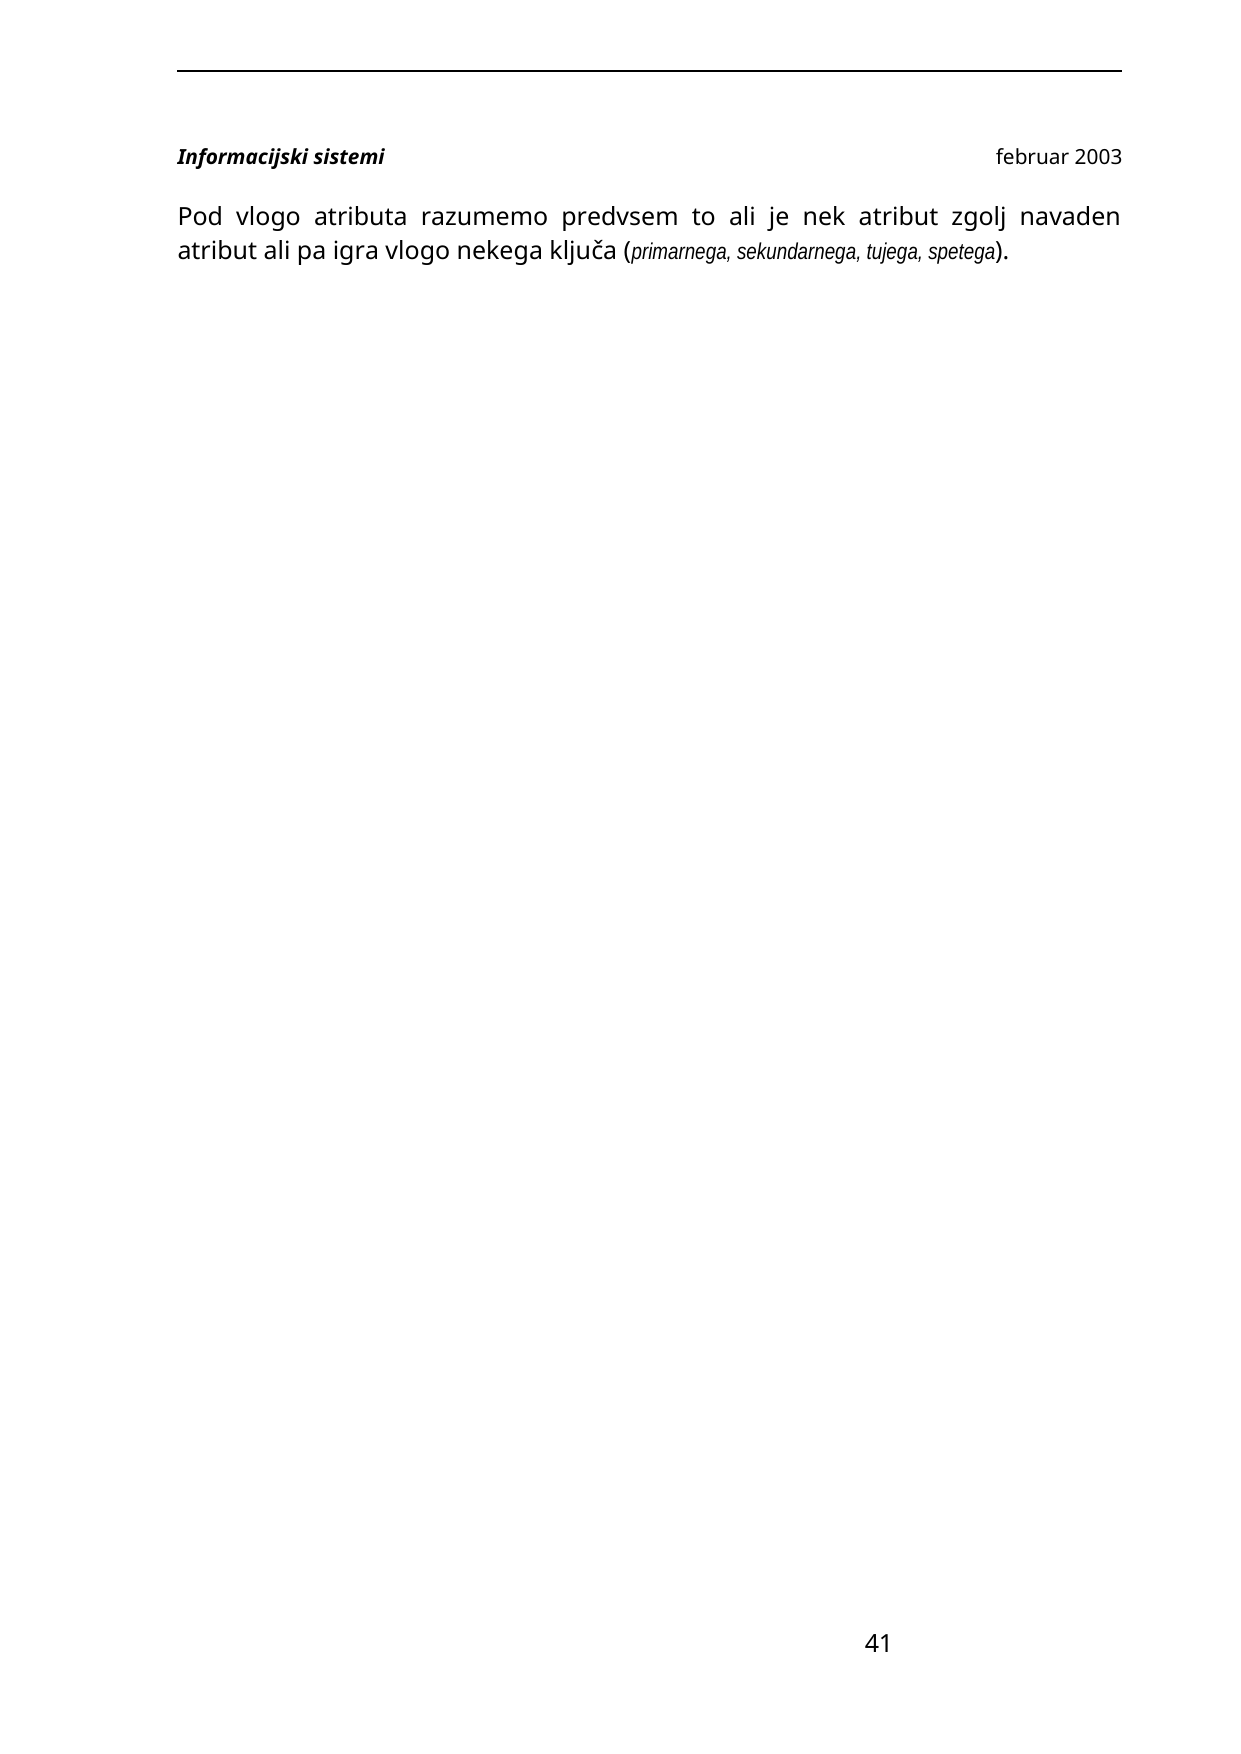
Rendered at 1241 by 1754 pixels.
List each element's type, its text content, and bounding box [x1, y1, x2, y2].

text Pod vlogo atributa razumemo predvsem to ali je nek atribut zgolj navaden atribut ali pa igra vlogo nekega ključa (primarnega, sekundarnega, tujega, spetega). [177, 199, 1122, 267]
